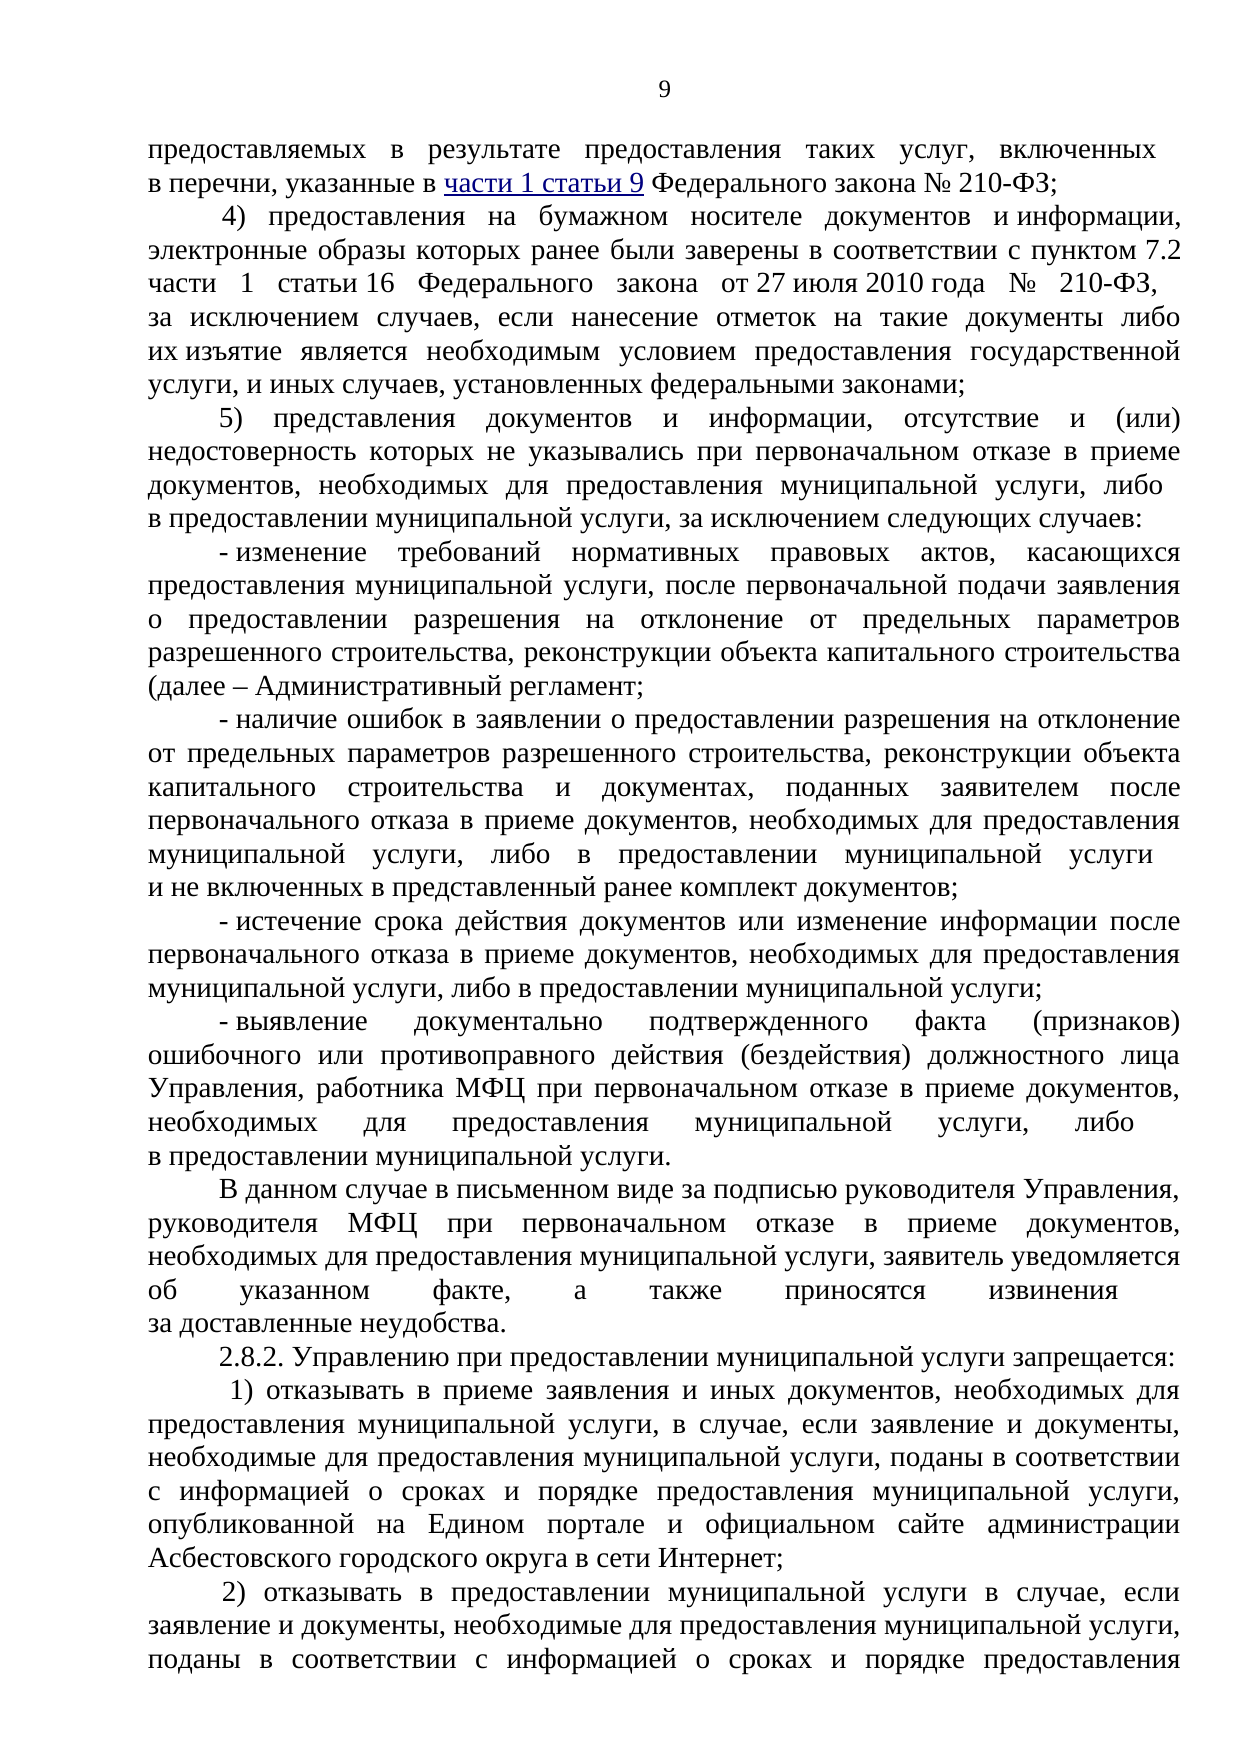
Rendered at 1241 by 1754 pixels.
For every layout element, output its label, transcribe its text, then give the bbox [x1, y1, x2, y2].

text ‑ наличие ошибок в заявлении о предоставлении разрешения на отклонение от предельных параметров разрешенного строительства, реконструкции объекта капитального строительства и документах, поданных заявителем после первоначального отказа в приеме документов, необходимых для предоставления муниципальной услуги, либо в предоставлении муниципальной услуги и не включенных в представленный ранее комплект документов; [148, 702, 1181, 903]
text 5) представления документов и информации, отсутствие и (или) недостоверность которых не указывались при первоначальном отказе в приеме документов, необходимых для предоставления муниципальной услуги, либо в предоставлении муниципальной услуги, за исключением следующих случаев: [148, 400, 1181, 534]
text предоставляемых в результате предоставления таких услуг, включенных в перечни, указанные в части 1 статьи 9 Федерального закона № 210-ФЗ; [148, 131, 1181, 198]
text 2.8.2. Управлению при предоставлении муниципальной услуги запрещается: [148, 1339, 1181, 1372]
text - выявление документально подтвержденного факта (признаков) ошибочного или противоправного действия (бездействия) должностного лица Управления, работника МФЦ при первоначальном отказе в приеме документов, необходимых для предоставления муниципальной услуги, либо в предоставлении муниципальной услуги. [148, 1003, 1181, 1171]
text 1) отказывать в приеме заявления и иных документов, необходимых для предоставления муниципальной услуги, в случае, если заявление и документы, необходимые для предоставления муниципальной услуги, поданы в соответствии с информацией о сроках и порядке предоставления муниципальной услуги, опубликованной на Едином портале и официальном сайте администрации Асбестовского городского округа в сети Интернет; [148, 1372, 1181, 1574]
text - изменение требований нормативных правовых актов, касающихся предоставления муниципальной услуги, после первоначальной подачи заявления о предоставлении разрешения на отклонение от предельных параметров разрешенного строительства, реконструкции объекта капитального строительства (далее – Административный регламент; [148, 534, 1181, 702]
text - истечение срока действия документов или изменение информации после первоначального отказа в приеме документов, необходимых для предоставления муниципальной услуги, либо в предоставлении муниципальной услуги; [148, 903, 1181, 1003]
text В данном случае в письменном виде за подписью руководителя Управления, руководителя МФЦ при первоначальном отказе в приеме документов, необходимых для предоставления муниципальной услуги, заявитель уведомляется об указанном факте, а также приносятся извинения за доставленные неудобства. [148, 1171, 1181, 1339]
text 2) отказывать в предоставлении муниципальной услуги в случае, если заявление и документы, необходимые для предоставления муниципальной услуги, поданы в соответствии с информацией о сроках и порядке предоставления [148, 1574, 1181, 1674]
text 4) предоставления на бумажном носителе документов и информации, электронные образы которых ранее были заверены в соответствии с пунктом 7.2 части 1 статьи 16 Федерального закона от 27 июля 2010 года № 210-ФЗ, за исключением случаев, если нанесение отметок на такие документы либо их изъятие является необходимым условием предоставления государственной услуги, и иных случаев, установленных федеральными законами; [148, 198, 1181, 400]
